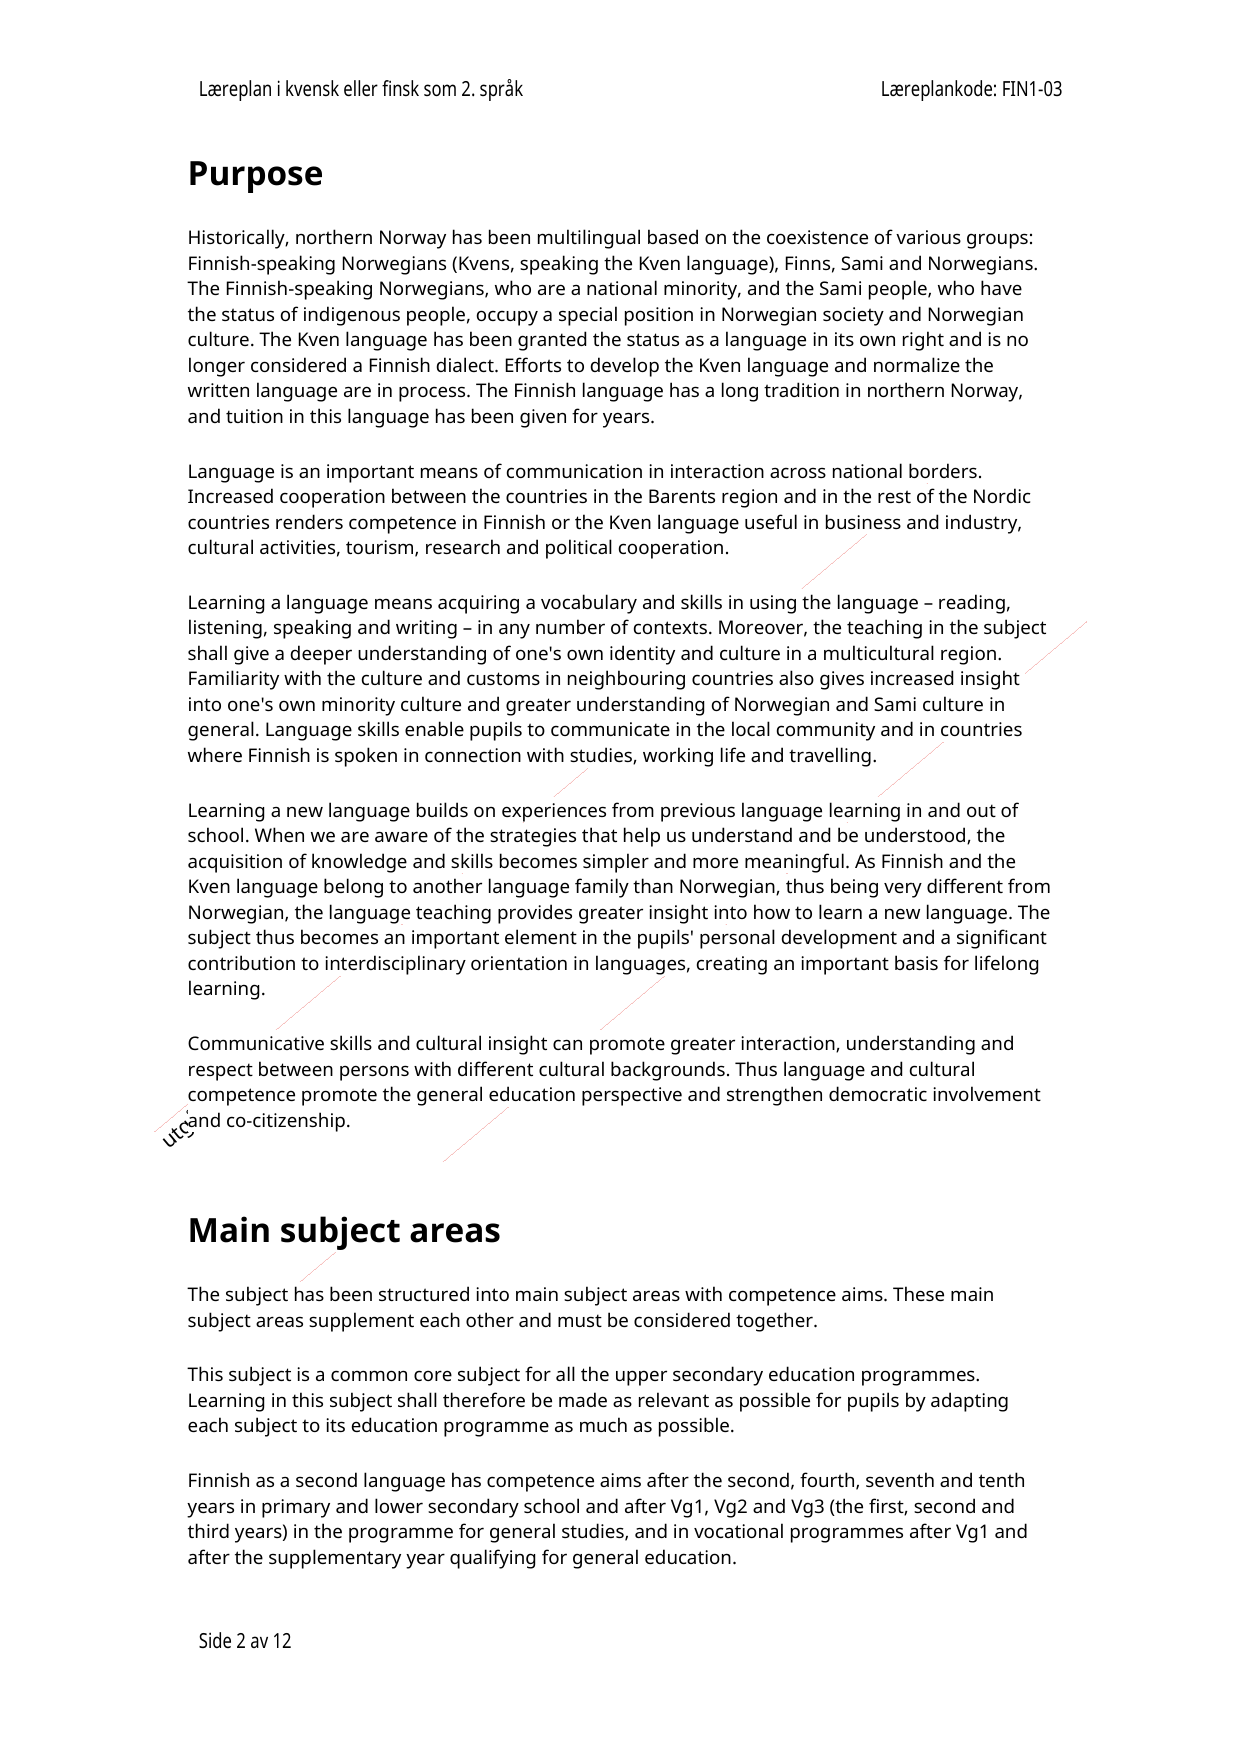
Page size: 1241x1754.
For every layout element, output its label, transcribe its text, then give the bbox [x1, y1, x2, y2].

text Language is an important means of communication in interaction across national borders. Increased cooperation between the countries in the Barents region and in the rest of the Nordic countries renders competence in Finnish or the Kven language useful in business and industry, cultural activities, tourism, research and political cooperation. [187, 458, 926, 560]
subtitle Main subject areas [510, 1162, 1053, 1252]
subtitle Purpose [332, 150, 1053, 195]
text Communicative skills and cultural insight can promote greater interaction, understanding and respect between persons with different cultural backgrounds. Thus language and cultural competence promote the general education perspective and strengthen democratic involvement and co-citizenship. [480, 1030, 1053, 1132]
text The subject has been structured into main subject areas with competence aims. These main subject areas supplement each other and must be considered together. [823, 1282, 1053, 1333]
text Language is an important means of communication in interaction across national borders. Increased cooperation between the countries in the Barents region and in the rest of the Nordic countries renders competence in Finnish or the Kven language useful in business and industry, cultural activities, tourism, research and political cooperation. [837, 458, 1053, 560]
text Learning a new language builds on experiences from previous language learning in and out of school. When we are aware of the strategies that help us understand and be understood, the acquisition of knowledge and skills becomes simpler and more meaningful. As Finnish and the Kven language belong to another language family than Norwegian, thus being very different from Norwegian, the language teaching provides greater insight into how to learn a new language. The subject thus becomes an important element in the pupils' personal development and a significant contribution to interdisciplinary orientation in languages, creating an important basis for lifelong learning. [636, 797, 1053, 1001]
text Learning a language means acquiring a vocabulary and skills in using the language – reading, listening, speaking and writing – in any number of contexts. Moreover, the teaching in the subject shall give a deeper understanding of one's own identity and culture in a multicultural region. Familiarity with the culture and customs in neighbouring countries also gives increased insight into one's own minority culture and greater understanding of Norwegian and Sami culture in general. Language skills enable pupils to communicate in the local community and in countries where Finnish is spoken in connection with studies, working life and travelling. [914, 651, 1053, 768]
text Finnish as a second language has competence aims after the second, fourth, seventh and tenth years in primary and lower secondary school and after Vg1, Vg2 and Vg3 (the first, second and third years) in the programme for general studies, and in vocational programmes after Vg1 and after the supplementary year qualifying for general education. [187, 1467, 1053, 1569]
text Historically, northern Norway has been multilingual based on the coexistence of various groups: Finnish-speaking Norwegians (Kvens, speaking the Kven language), Finns, Sami and Norwegians. The Finnish-speaking Norwegians, who are a national minority, and the Sami people, who have the status of indigenous people, occupy a special position in Norwegian society and Norwegian culture. The Kven language has been granted the status as a language in its own right and is no longer considered a Finnish dialect. Efforts to develop the Kven language and normalize the written language are in process. The Finnish language has a long tradition in northern Norway, and tuition in this language has been given for years. [187, 224, 1053, 429]
text This subject is a common core subject for all the upper secondary education programmes. Learning in this subject shall therefore be made as relevant as possible for pupils by adapting each subject to its education programme as much as possible. [735, 1362, 1053, 1438]
